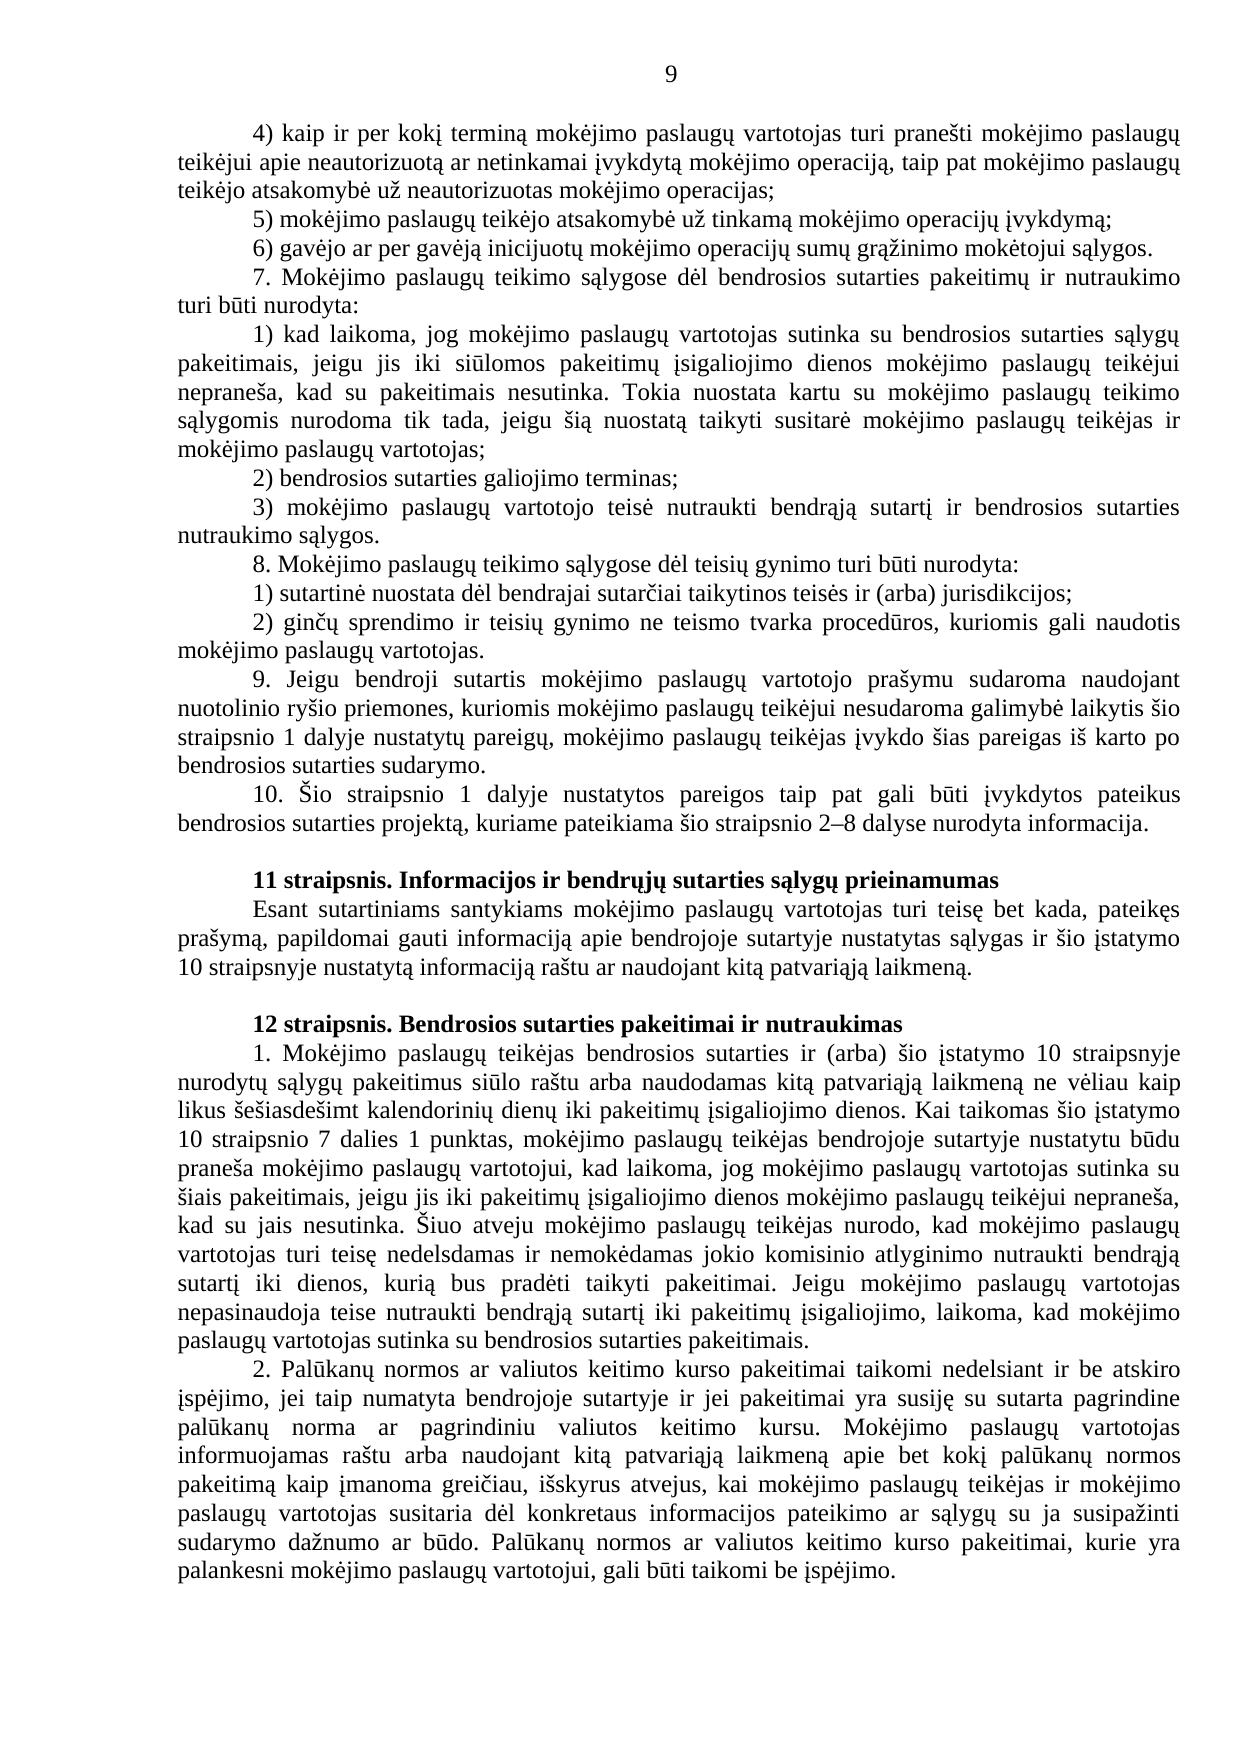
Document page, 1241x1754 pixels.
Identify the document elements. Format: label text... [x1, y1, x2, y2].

text 1) kad laikoma, jog mokėjimo paslaugų vartotojas sutinka su bendrosios sutarties sąlygų pakeitimais, jeigu jis iki siūlomos pakeitimų įsigaliojimo dienos mokėjimo paslaugų teikėjui nepraneša, kad su pakeitimais nesutinka. Tokia nuostata kartu su mokėjimo paslaugų teikimo sąlygomis nurodoma tik tada, jeigu šią nuostatą taikyti susitarė mokėjimo paslaugų teikėjas ir mokėjimo paslaugų vartotojas; [177, 319, 1181, 463]
text 9. Jeigu bendroji sutartis mokėjimo paslaugų vartotojo prašymu sudaroma naudojant nuotolinio ryšio priemones, kuriomis mokėjimo paslaugų teikėjui nesudaroma galimybė laikytis šio straipsnio 1 dalyje nustatytų pareigų, mokėjimo paslaugų teikėjas įvykdo šias pareigas iš karto po bendrosios sutarties sudarymo. [177, 664, 1181, 779]
text 6) gavėjo ar per gavėją inicijuotų mokėjimo operacijų sumų grąžinimo mokėtojui sąlygos. [177, 233, 1181, 262]
text 3) mokėjimo paslaugų vartotojo teisė nutraukti bendrąją sutartį ir bendrosios sutarties nutraukimo sąlygos. [177, 492, 1181, 549]
text 8. Mokėjimo paslaugų teikimo sąlygose dėl teisių gynimo turi būti nurodyta: [177, 549, 1181, 578]
text 2. Palūkanų normos ar valiutos keitimo kurso pakeitimai taikomi nedelsiant ir be atskiro įspėjimo, jei taip numatyta bendrojoje sutartyje ir jei pakeitimai yra susiję su sutarta pagrindine palūkanų norma ar pagrindiniu valiutos keitimo kursu. Mokėjimo paslaugų vartotojas informuojamas raštu arba naudojant kitą patvariąją laikmeną apie bet kokį palūkanų normos pakeitimą kaip įmanoma greičiau, išskyrus atvejus, kai mokėjimo paslaugų teikėjas ir mokėjimo paslaugų vartotojas susitaria dėl konkretaus informacijos pateikimo ar sąlygų su ja susipažinti sudarymo dažnumo ar būdo. Palūkanų normos ar valiutos keitimo kurso pakeitimai, kurie yra palankesni mokėjimo paslaugų vartotojui, gali būti taikomi be įspėjimo. [177, 1354, 1181, 1584]
text 5) mokėjimo paslaugų teikėjo atsakomybė už tinkamą mokėjimo operacijų įvykdymą; [177, 204, 1181, 233]
text 7. Mokėjimo paslaugų teikimo sąlygose dėl bendrosios sutarties pakeitimų ir nutraukimo turi būti nurodyta: [177, 262, 1181, 319]
text 2) ginčų sprendimo ir teisių gynimo ne teismo tvarka procedūros, kuriomis gali naudotis mokėjimo paslaugų vartotojas. [177, 607, 1181, 664]
text 10. Šio straipsnio 1 dalyje nustatytos pareigos taip pat gali būti įvykdytos pateikus bendrosios sutarties projektą, kuriame pateikiama šio straipsnio 2–8 dalyse nurodyta informacija. [177, 779, 1181, 837]
text 1) sutartinė nuostata dėl bendrajai sutarčiai taikytinos teisės ir (arba) jurisdikcijos; [177, 578, 1181, 607]
text 2) bendrosios sutarties galiojimo terminas; [177, 463, 1181, 492]
text 12 straipsnis. Bendrosios sutarties pakeitimai ir nutraukimas [177, 1009, 1181, 1038]
text 4) kaip ir per kokį terminą mokėjimo paslaugų vartotojas turi pranešti mokėjimo paslaugų teikėjui apie neautorizuotą ar netinkamai įvykdytą mokėjimo operaciją, taip pat mokėjimo paslaugų teikėjo atsakomybė už neautorizuotas mokėjimo operacijas; [177, 118, 1181, 204]
text 11 straipsnis. Informacijos ir bendrųjų sutarties sąlygų prieinamumas [177, 866, 1181, 894]
text Esant sutartiniams santykiams mokėjimo paslaugų vartotojas turi teisę bet kada, pateikęs prašymą, papildomai gauti informaciją apie bendrojoje sutartyje nustatytas sąlygas ir šio įstatymo 10 straipsnyje nustatytą informaciją raštu ar naudojant kitą patvariąją laikmeną. [177, 894, 1181, 981]
text 1. Mokėjimo paslaugų teikėjas bendrosios sutarties ir (arba) šio įstatymo 10 straipsnyje nurodytų sąlygų pakeitimus siūlo raštu arba naudodamas kitą patvariąją laikmeną ne vėliau kaip likus šešiasdešimt kalendorinių dienų iki pakeitimų įsigaliojimo dienos. Kai taikomas šio įstatymo 10 straipsnio 7 dalies 1 punktas, mokėjimo paslaugų teikėjas bendrojoje sutartyje nustatytu būdu praneša mokėjimo paslaugų vartotojui, kad laikoma, jog mokėjimo paslaugų vartotojas sutinka su šiais pakeitimais, jeigu jis iki pakeitimų įsigaliojimo dienos mokėjimo paslaugų teikėjui nepraneša, kad su jais nesutinka. Šiuo atveju mokėjimo paslaugų teikėjas nurodo, kad mokėjimo paslaugų vartotojas turi teisę nedelsdamas ir nemokėdamas jokio komisinio atlyginimo nutraukti bendrąją sutartį iki dienos, kurią bus pradėti taikyti pakeitimai. Jeigu mokėjimo paslaugų vartotojas nepasinaudoja teise nutraukti bendrąją sutartį iki pakeitimų įsigaliojimo, laikoma, kad mokėjimo paslaugų vartotojas sutinka su bendrosios sutarties pakeitimais. [177, 1038, 1181, 1354]
